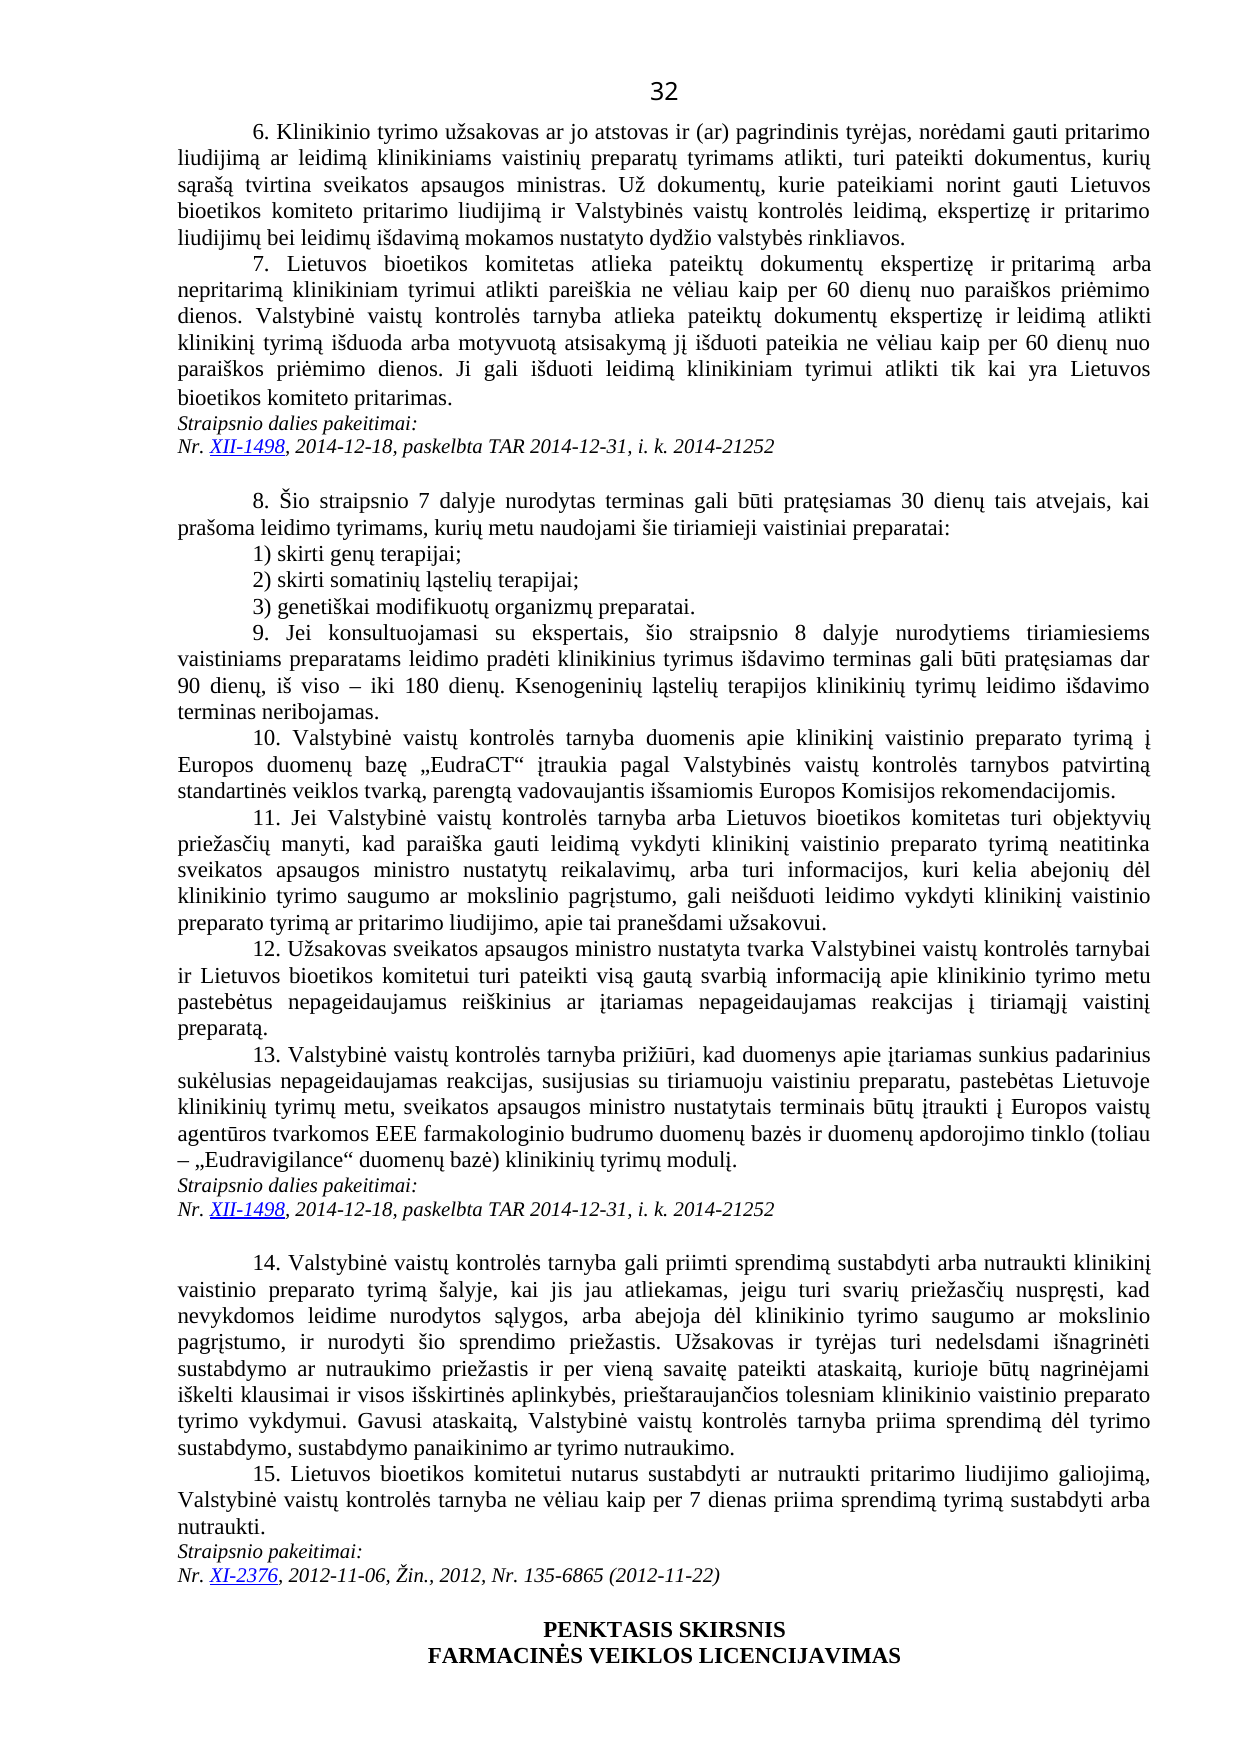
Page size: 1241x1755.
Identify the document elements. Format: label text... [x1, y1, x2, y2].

text 13. Valstybinė vaistų kontrolės tarnyba prižiūri, kad duomenys apie įtariamas sunkius padarinius sukėlusias nepageidaujamas reakcijas, susijusias su tiriamuoju vaistiniu preparatu, pastebėtas Lietuvoje klinikinių tyrimų metu, sveikatos apsaugos ministro nustatytais terminais būtų įtraukti į Europos vaistų agentūros tvarkomos EEE farmakologinio budrumo duomenų bazės ir duomenų apdorojimo tinklo (toliau – „Eudravigilance“ duomenų bazė) klinikinių tyrimų modulį. [177, 1041, 1152, 1172]
text Nr. XII-1498, 2014-12-18, paskelbta TAR 2014-12-31, i. k. 2014-21252 [177, 434, 1152, 458]
text FARMACINĖS VEIKLOS licencijavimas [177, 1642, 1152, 1669]
text Straipsnio pakeitimai: [177, 1539, 1152, 1563]
text 7. Lietuvos bioetikos komitetas atlieka pateiktų dokumentų ekspertizę ir pritarimą arba nepritarimą klinikiniam tyrimui atlikti pareiškia ne vėliau kaip per 60 dienų nuo paraiškos priėmimo dienos. Valstybinė vaistų kontrolės tarnyba atlieka pateiktų dokumentų ekspertizę ir leidimą atlikti klinikinį tyrimą išduoda arba motyvuotą atsisakymą jį išduoti pateikia ne vėliau kaip per 60 dienų nuo paraiškos priėmimo dienos. Ji gali išduoti leidimą klinikiniam tyrimui atlikti tik kai yra Lietuvos bioetikos komiteto pritarimas. [177, 250, 1152, 410]
text Straipsnio dalies pakeitimai: [177, 1172, 1152, 1197]
text 15. Lietuvos bioetikos komitetui nutarus sustabdyti ar nutraukti pritarimo liudijimo galiojimą, Valstybinė vaistų kontrolės tarnyba ne vėliau kaip per 7 dienas priima sprendimą tyrimą sustabdyti arba nutraukti. [177, 1460, 1152, 1539]
text 14. Valstybinė vaistų kontrolės tarnyba gali priimti sprendimą sustabdyti arba nutraukti klinikinį vaistinio preparato tyrimą šalyje, kai jis jau atliekamas, jeigu turi svarių priežasčių nuspręsti, kad nevykdomos leidime nurodytos sąlygos, arba abejoja dėl klinikinio tyrimo saugumo ar mokslinio pagrįstumo, ir nurodyti šio sprendimo priežastis. Užsakovas ir tyrėjas turi nedelsdami išnagrinėti sustabdymo ar nutraukimo priežastis ir per vieną savaitę pateikti ataskaitą, kurioje būtų nagrinėjami iškelti klausimai ir visos išskirtinės aplinkybės, prieštaraujančios tolesniam klinikinio vaistinio preparato tyrimo vykdymui. Gavusi ataskaitą, Valstybinė vaistų kontrolės tarnyba priima sprendimą dėl tyrimo sustabdymo, sustabdymo panaikinimo ar tyrimo nutraukimo. [177, 1249, 1152, 1460]
text 11. Jei Valstybinė vaistų kontrolės tarnyba arba Lietuvos bioetikos komitetas turi objektyvių priežasčių manyti, kad paraiška gauti leidimą vykdyti klinikinį vaistinio preparato tyrimą neatitinka sveikatos apsaugos ministro nustatytų reikalavimų, arba turi informacijos, kuri kelia abejonių dėl klinikinio tyrimo saugumo ar mokslinio pagrįstumo, gali neišduoti leidimo vykdyti klinikinį vaistinio preparato tyrimą ar pritarimo liudijimo, apie tai pranešdami užsakovui. [177, 803, 1152, 935]
text 10. Valstybinė vaistų kontrolės tarnyba duomenis apie klinikinį vaistinio preparato tyrimą į Europos duomenų bazę „EudraCT“ įtraukia pagal Valstybinės vaistų kontrolės tarnybos patvirtiną standartinės veiklos tvarką, parengtą vadovaujantis išsamiomis Europos Komisijos rekomendacijomis. [177, 724, 1152, 803]
text 1) skirti genų terapijai; [177, 540, 1152, 566]
text 12. Užsakovas sveikatos apsaugos ministro nustatyta tvarka Valstybinei vaistų kontrolės tarnybai ir Lietuvos bioetikos komitetui turi pateikti visą gautą svarbią informaciją apie klinikinio tyrimo metu pastebėtus nepageidaujamus reiškinius ar įtariamas nepageidaujamas reakcijas į tiriamąjį vaistinį preparatą. [177, 935, 1152, 1041]
text 8. Šio straipsnio 7 dalyje nurodytas terminas gali būti pratęsiamas 30 dienų tais atvejais, kai prašoma leidimo tyrimams, kurių metu naudojami šie tiriamieji vaistiniai preparatai: [177, 487, 1152, 540]
text 2) skirti somatinių ląstelių terapijai; [177, 566, 1152, 593]
text PENKTASIS skIRSNIS [177, 1616, 1152, 1642]
text 6. Klinikinio tyrimo užsakovas ar jo atstovas ir (ar) pagrindinis tyrėjas, norėdami gauti pritarimo liudijimą ar leidimą klinikiniams vaistinių preparatų tyrimams atlikti, turi pateikti dokumentus, kurių sąrašą tvirtina sveikatos apsaugos ministras. Už dokumentų, kurie pateikiami norint gauti Lietuvos bioetikos komiteto pritarimo liudijimą ir Valstybinės vaistų kontrolės leidimą, ekspertizę ir pritarimo liudijimų bei leidimų išdavimą mokamos nustatyto dydžio valstybės rinkliavos. [177, 118, 1152, 250]
text Straipsnio dalies pakeitimai: [177, 410, 1152, 434]
text 9. Jei konsultuojamasi su ekspertais, šio straipsnio 8 dalyje nurodytiems tiriamiesiems vaistiniams preparatams leidimo pradėti klinikinius tyrimus išdavimo terminas gali būti pratęsiamas dar 90 dienų, iš viso – iki 180 dienų. Ksenogeninių ląstelių terapijos klinikinių tyrimų leidimo išdavimo terminas neribojamas. [177, 619, 1152, 724]
text Nr. XI-2376, 2012-11-06, Žin., 2012, Nr. 135-6865 (2012-11-22) [177, 1563, 1152, 1587]
text 3) genetiškai modifikuotų organizmų preparatai. [177, 593, 1152, 619]
text Nr. XII-1498, 2014-12-18, paskelbta TAR 2014-12-31, i. k. 2014-21252 [177, 1197, 1152, 1221]
